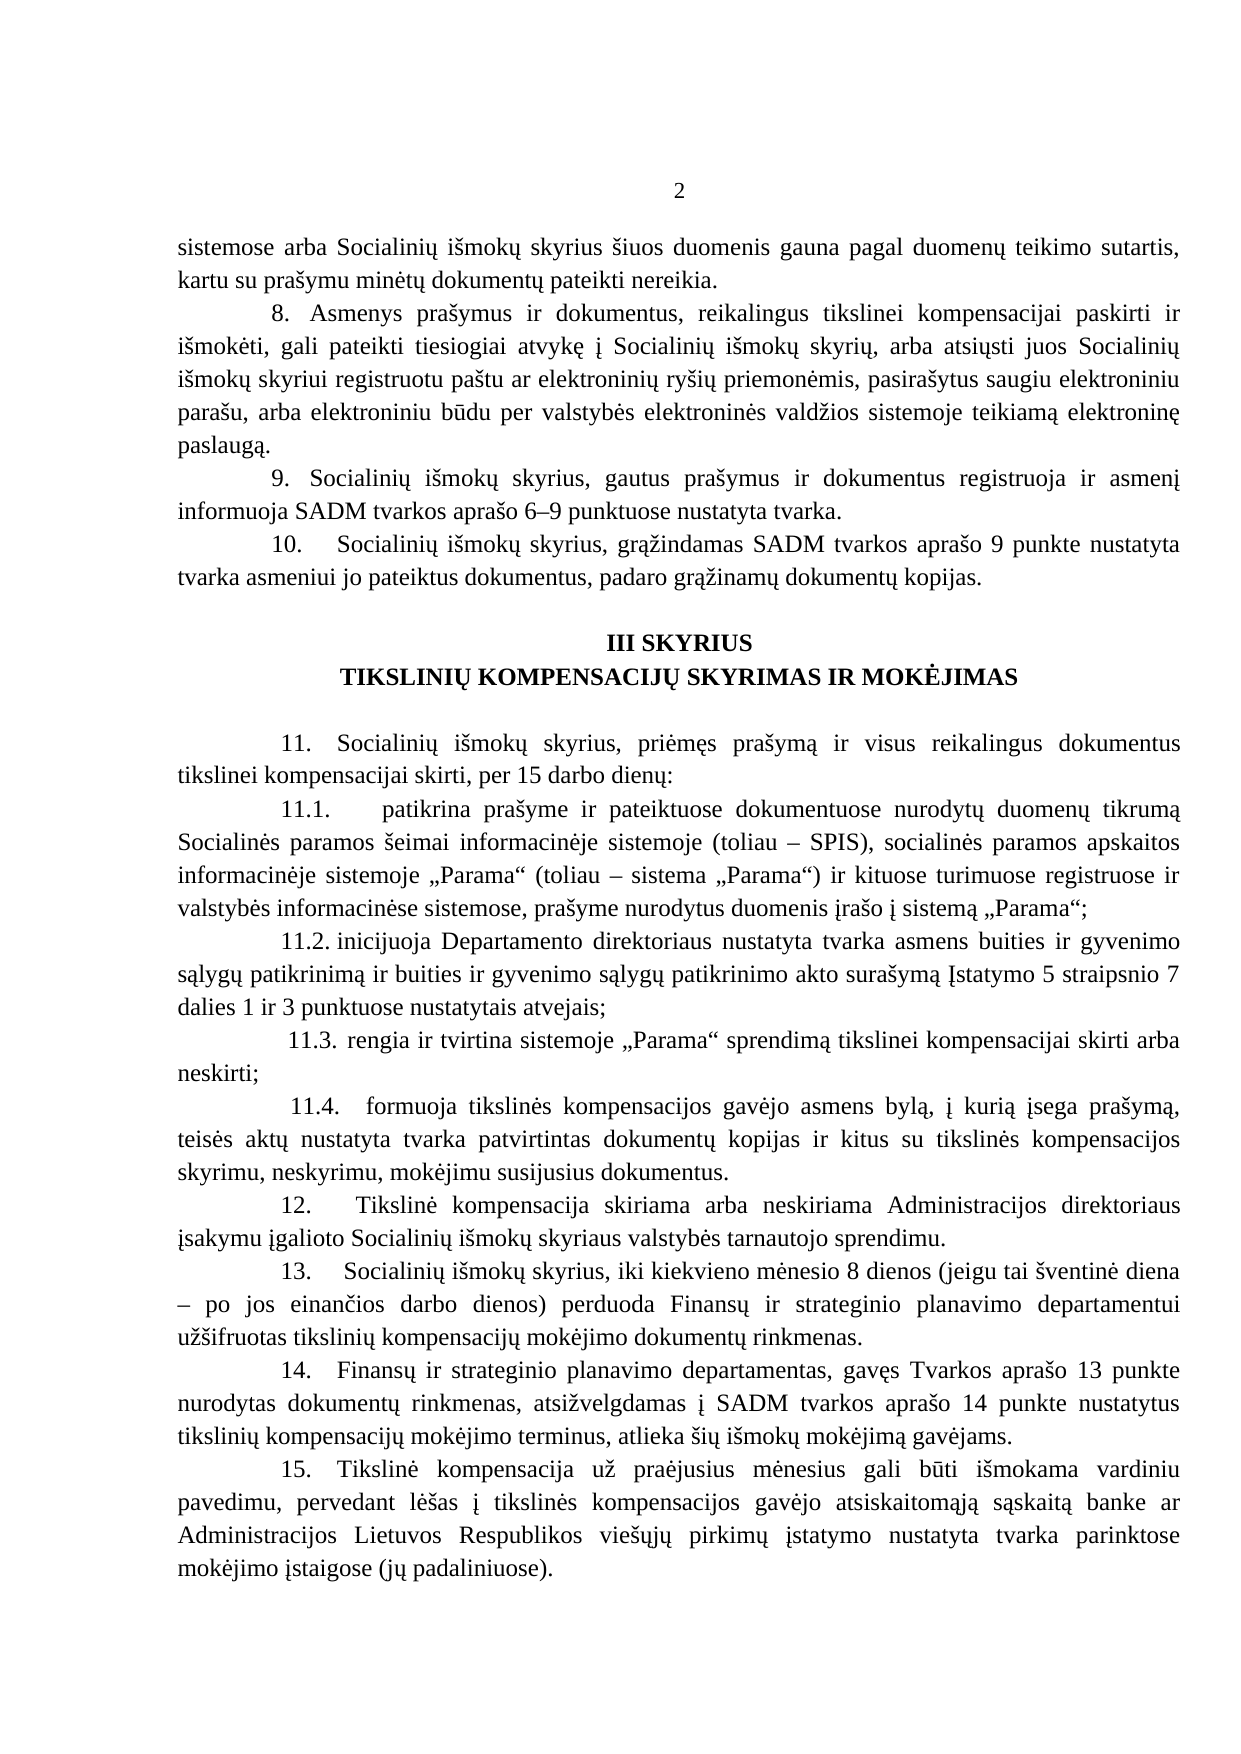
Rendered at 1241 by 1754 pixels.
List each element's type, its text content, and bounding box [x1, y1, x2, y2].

text 11.4. formuoja tikslinės kompensacijos gavėjo asmens bylą, į kurią įsega prašymą, teisės aktų nustatyta tvarka patvirtintas dokumentų kopijas ir kitus su tikslinės kompensacijos skyrimu, neskyrimu, mokėjimu susijusius dokumentus. [177, 1091, 1181, 1186]
text 11.3. rengia ir tvirtina sistemoje „Parama“ sprendimą tikslinei kompensacijai skirti arba neskirti; [177, 1025, 1181, 1087]
text TIKSLINIŲ KOMPENSACIJŲ SKYRIMAS IR MOKĖJIMAS [177, 662, 1181, 690]
text 11.2. inicijuoja Departamento direktoriaus nustatyta tvarka asmens buities ir gyvenimo sąlygų patikrinimą ir buities ir gyvenimo sąlygų patikrinimo akto surašymą Įstatymo 5 straipsnio 7 dalies 1 ir 3 punktuose nustatytais atvejais; [177, 926, 1181, 1021]
text III SKYRIUS [177, 628, 1181, 657]
text 10. Socialinių išmokų skyrius, grąžindamas SADM tvarkos aprašo 9 punkte nustatyta tvarka asmeniui jo pateiktus dokumentus, padaro grąžinamų dokumentų kopijas. [177, 529, 1181, 591]
text 11. Socialinių išmokų skyrius, priėmęs prašymą ir visus reikalingus dokumentus tikslinei kompensacijai skirti, per 15 darbo dienų: [177, 728, 1181, 789]
text sistemose arba Socialinių išmokų skyrius šiuos duomenis gauna pagal duomenų teikimo sutartis, kartu su prašymu minėtų dokumentų pateikti nereikia. [177, 232, 1181, 294]
text 9. Socialinių išmokų skyrius, gautus prašymus ir dokumentus registruoja ir asmenį informuoja SADM tvarkos aprašo 6–9 punktuose nustatyta tvarka. [177, 463, 1181, 525]
text 13. Socialinių išmokų skyrius, iki kiekvieno mėnesio 8 dienos (jeigu tai šventinė diena – po jos einančios darbo dienos) perduoda Finansų ir strateginio planavimo departamentui užšifruotas tikslinių kompensacijų mokėjimo dokumentų rinkmenas. [177, 1256, 1181, 1351]
text 14. Finansų ir strateginio planavimo departamentas, gavęs Tvarkos aprašo 13 punkte nurodytas dokumentų rinkmenas, atsižvelgdamas į SADM tvarkos aprašo 14 punkte nustatytus tikslinių kompensacijų mokėjimo terminus, atlieka šių išmokų mokėjimą gavėjams. [177, 1355, 1181, 1450]
text 11.1. patikrina prašyme ir pateiktuose dokumentuose nurodytų duomenų tikrumą Socialinės paramos šeimai informacinėje sistemoje (toliau – SPIS), socialinės paramos apskaitos informacinėje sistemoje „Parama“ (toliau – sistema „Parama“) ir kituose turimuose registruose ir valstybės informacinėse sistemose, prašyme nurodytus duomenis įrašo į sistemą „Parama“; [177, 794, 1181, 921]
text 8. Asmenys prašymus ir dokumentus, reikalingus tikslinei kompensacijai paskirti ir išmokėti, gali pateikti tiesiogiai atvykę į Socialinių išmokų skyrių, arba atsiųsti juos Socialinių išmokų skyriui registruotu paštu ar elektroninių ryšių priemonėmis, pasirašytus saugiu elektroniniu parašu, arba elektroniniu būdu per valstybės elektroninės valdžios sistemoje teikiamą elektroninę paslaugą. [177, 298, 1181, 459]
text 12. Tikslinė kompensacija skiriama arba neskiriama Administracijos direktoriaus įsakymu įgalioto Socialinių išmokų skyriaus valstybės tarnautojo sprendimu. [177, 1190, 1181, 1252]
text 15. Tikslinė kompensacija už praėjusius mėnesius gali būti išmokama vardiniu pavedimu, pervedant lėšas į tikslinės kompensacijos gavėjo atsiskaitomąją sąskaitą banke ar Administracijos Lietuvos Respublikos viešųjų pirkimų įstatymo nustatyta tvarka parinktose mokėjimo įstaigose (jų padaliniuose). [177, 1454, 1181, 1582]
